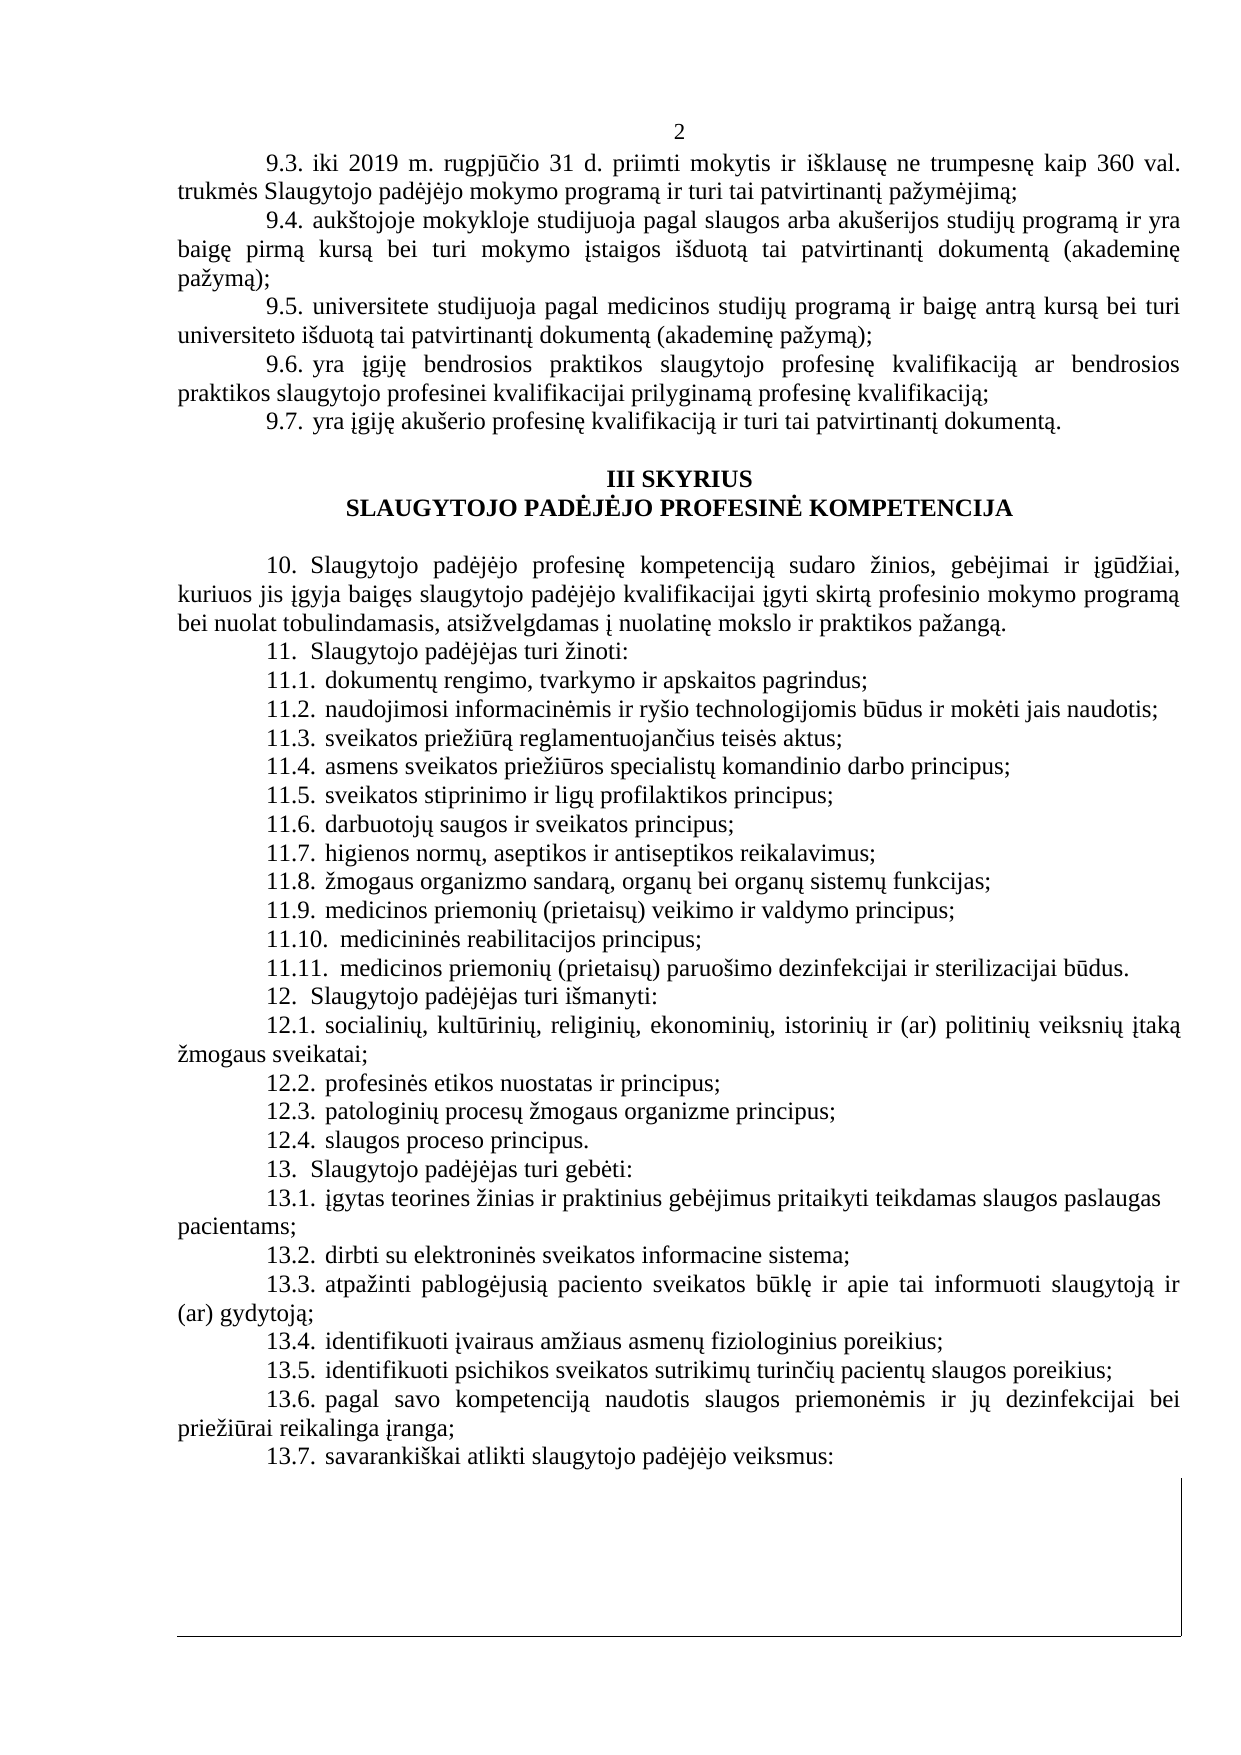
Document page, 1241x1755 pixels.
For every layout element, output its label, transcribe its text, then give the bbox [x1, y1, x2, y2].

text 13. Slaugytojo padėjėjas turi gebėti: [177, 1154, 1181, 1183]
text 11.8. žmogaus organizmo sandarą, organų bei organų sistemų funkcijas; [177, 866, 1181, 895]
text 10. Slaugytojo padėjėjo profesinę kompetenciją sudaro žinios, gebėjimai ir įgūdžiai, kuriuos jis įgyja baigęs slaugytojo padėjėjo kvalifikacijai įgyti skirtą profesinio mokymo programą bei nuolat tobulindamasis, atsižvelgdamas į nuolatinę mokslo ir praktikos pažangą. [177, 550, 1181, 636]
text 11.10. medicininės reabilitacijos principus; [177, 924, 1181, 953]
text 9.4. aukštojoje mokykloje studijuoja pagal slaugos arba akušerijos studijų programą ir yra baigę pirmą kursą bei turi mokymo įstaigos išduotą tai patvirtinantį dokumentą (akademinę pažymą); [177, 205, 1181, 291]
text 9.3. iki 2019 m. rugpjūčio 31 d. priimti mokytis ir išklausę ne trumpesnę kaip 360 val. trukmės Slaugytojo padėjėjo mokymo programą ir turi tai patvirtinantį pažymėjimą; [177, 148, 1181, 205]
text 9.7. yra įgiję akušerio profesinę kvalifikaciją ir turi tai patvirtinantį dokumentą. [177, 406, 1181, 435]
text III SKYRIUS [177, 464, 1181, 493]
text 11. Slaugytojo padėjėjas turi žinoti: [177, 636, 1181, 665]
text 13.6. pagal savo kompetenciją naudotis slaugos priemonėmis ir jų dezinfekcijai bei priežiūrai reikalinga įranga; [177, 1384, 1181, 1441]
text 13.2. dirbti su elektroninės sveikatos informacine sistema; [177, 1240, 1181, 1269]
text 11.3. sveikatos priežiūrą reglamentuojančius teisės aktus; [177, 723, 1181, 751]
text 12.2. profesinės etikos nuostatas ir principus; [177, 1068, 1181, 1096]
text 11.7. higienos normų, aseptikos ir antiseptikos reikalavimus; [177, 838, 1181, 866]
text SLAUGYTOJO PADĖJĖJO profesinė KOMPETENCIJA [177, 493, 1181, 521]
text 13.5. identifikuoti psichikos sveikatos sutrikimų turinčių pacientų slaugos poreikius; [177, 1355, 1181, 1384]
text 13.7. savarankiškai atlikti slaugytojo padėjėjo veiksmus: [177, 1441, 1181, 1470]
text 13.4. identifikuoti įvairaus amžiaus asmenų fiziologinius poreikius; [177, 1326, 1181, 1355]
text 13.1. įgytas teorines žinias ir praktinius gebėjimus pritaikyti teikdamas slaugos paslaugas pacientams; [177, 1183, 1181, 1240]
text 13.3. atpažinti pablogėjusią paciento sveikatos būklę ir apie tai informuoti slaugytoją ir (ar) gydytoją; [177, 1269, 1181, 1326]
text 9.6. yra įgiję bendrosios praktikos slaugytojo profesinę kvalifikaciją ar bendrosios praktikos slaugytojo profesinei kvalifikacijai prilyginamą profesinę kvalifikaciją; [177, 349, 1181, 406]
text 11.11. medicinos priemonių (prietaisų) paruošimo dezinfekcijai ir sterilizacijai būdus. [177, 953, 1181, 981]
text 11.4. asmens sveikatos priežiūros specialistų komandinio darbo principus; [177, 751, 1181, 780]
text 11.6. darbuotojų saugos ir sveikatos principus; [177, 809, 1181, 838]
text 12. Slaugytojo padėjėjas turi išmanyti: [177, 981, 1181, 1010]
text 9.5. universitete studijuoja pagal medicinos studijų programą ir baigę antrą kursą bei turi universiteto išduotą tai patvirtinantį dokumentą (akademinę pažymą); [177, 291, 1181, 349]
text 11.5. sveikatos stiprinimo ir ligų profilaktikos principus; [177, 780, 1181, 809]
text 11.9. medicinos priemonių (prietaisų) veikimo ir valdymo principus; [177, 895, 1181, 924]
text 12.4. slaugos proceso principus. [177, 1125, 1181, 1154]
text 11.2. naudojimosi informacinėmis ir ryšio technologijomis būdus ir mokėti jais naudotis; [177, 694, 1181, 723]
text 12.3. patologinių procesų žmogaus organizme principus; [177, 1096, 1181, 1125]
text 12.1. socialinių, kultūrinių, religinių, ekonominių, istorinių ir (ar) politinių veiksnių įtaką žmogaus sveikatai; [177, 1010, 1181, 1068]
text 11.1. dokumentų rengimo, tvarkymo ir apskaitos pagrindus; [177, 665, 1181, 694]
